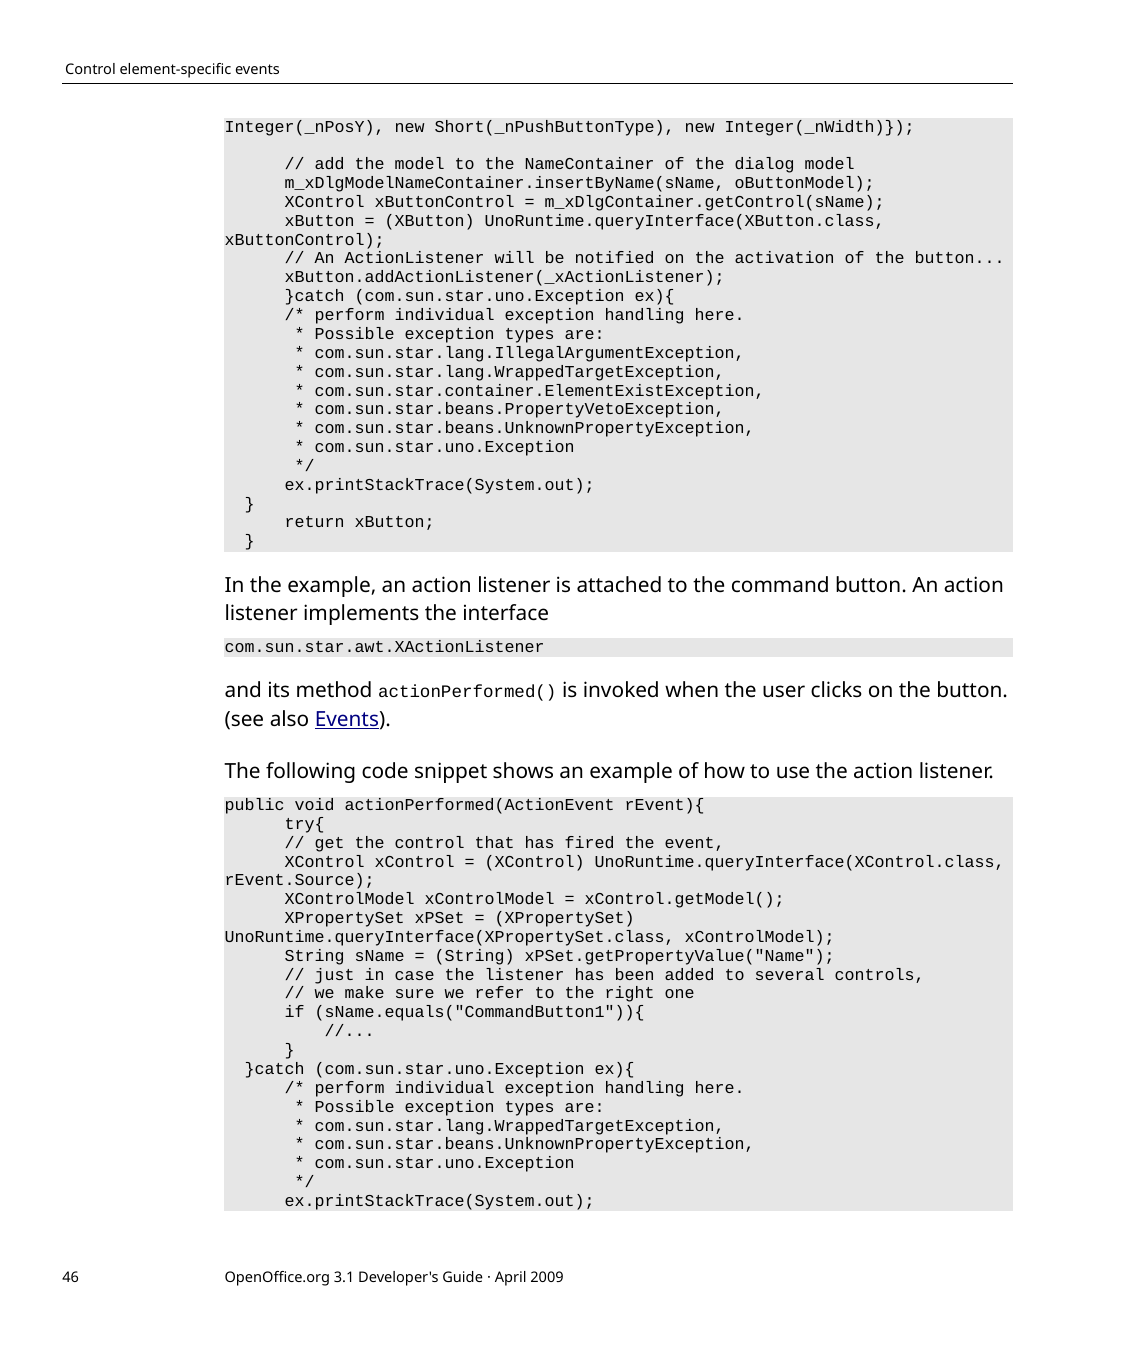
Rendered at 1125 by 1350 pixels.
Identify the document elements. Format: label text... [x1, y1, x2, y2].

text com.sun.star.awt.XActionListener [224, 638, 1013, 657]
text The following code snippet shows an example of how to use the action listener. [224, 756, 1013, 784]
text Integer(_nPosY), new Short(_nPushButtonType), new Integer(_nWidth)}); // add the model to the NameContainer of the dialog model m_xDlgModelNameContainer.insertByName(sName, oButtonModel); XControl xButtonControl = m_xDlgContainer.getControl(sName); xButton = (XButton) UnoRuntime.queryInterface(XButton.class, xButtonControl); // An ActionListener will be notified on the activation of the button... xButton.addActionListener(_xActionListener); }catch (com.sun.star.uno.Exception ex){ /* perform individual exception handling here. * Possible exception types are: * com.sun.star.lang.IllegalArgumentException, * com.sun.star.lang.WrappedTargetException, * com.sun.star.container.ElementExistException, * com.sun.star.beans.PropertyVetoException, * com.sun.star.beans.UnknownPropertyException, * com.sun.star.uno.Exception */ ex.printStackTrace(System.out); } return xButton; } [224, 118, 1013, 552]
text public void actionPerformed(ActionEvent rEvent){ try{ // get the control that has fired the event, XControl xControl = (XControl) UnoRuntime.queryInterface(XControl.class, rEvent.Source); XControlModel xControlModel = xControl.getModel(); XPropertySet xPSet = (XPropertySet) UnoRuntime.queryInterface(XPropertySet.class, xControlModel); String sName = (String) xPSet.getPropertyValue("Name"); // just in case the listener has been added to several controls, // we make sure we refer to the right one if (sName.equals("CommandButton1")){ //... } }catch (com.sun.star.uno.Exception ex){ /* perform individual exception handling here. * Possible exception types are: * com.sun.star.lang.WrappedTargetException, * com.sun.star.beans.UnknownPropertyException, * com.sun.star.uno.Exception */ ex.printStackTrace(System.out); [224, 797, 1013, 1211]
text In the example, an action listener is attached to the command button. An action listener implements the interface [224, 570, 1013, 627]
text and its method actionPerformed() is invoked when the user clicks on the button. (see also Events). [224, 675, 1013, 732]
